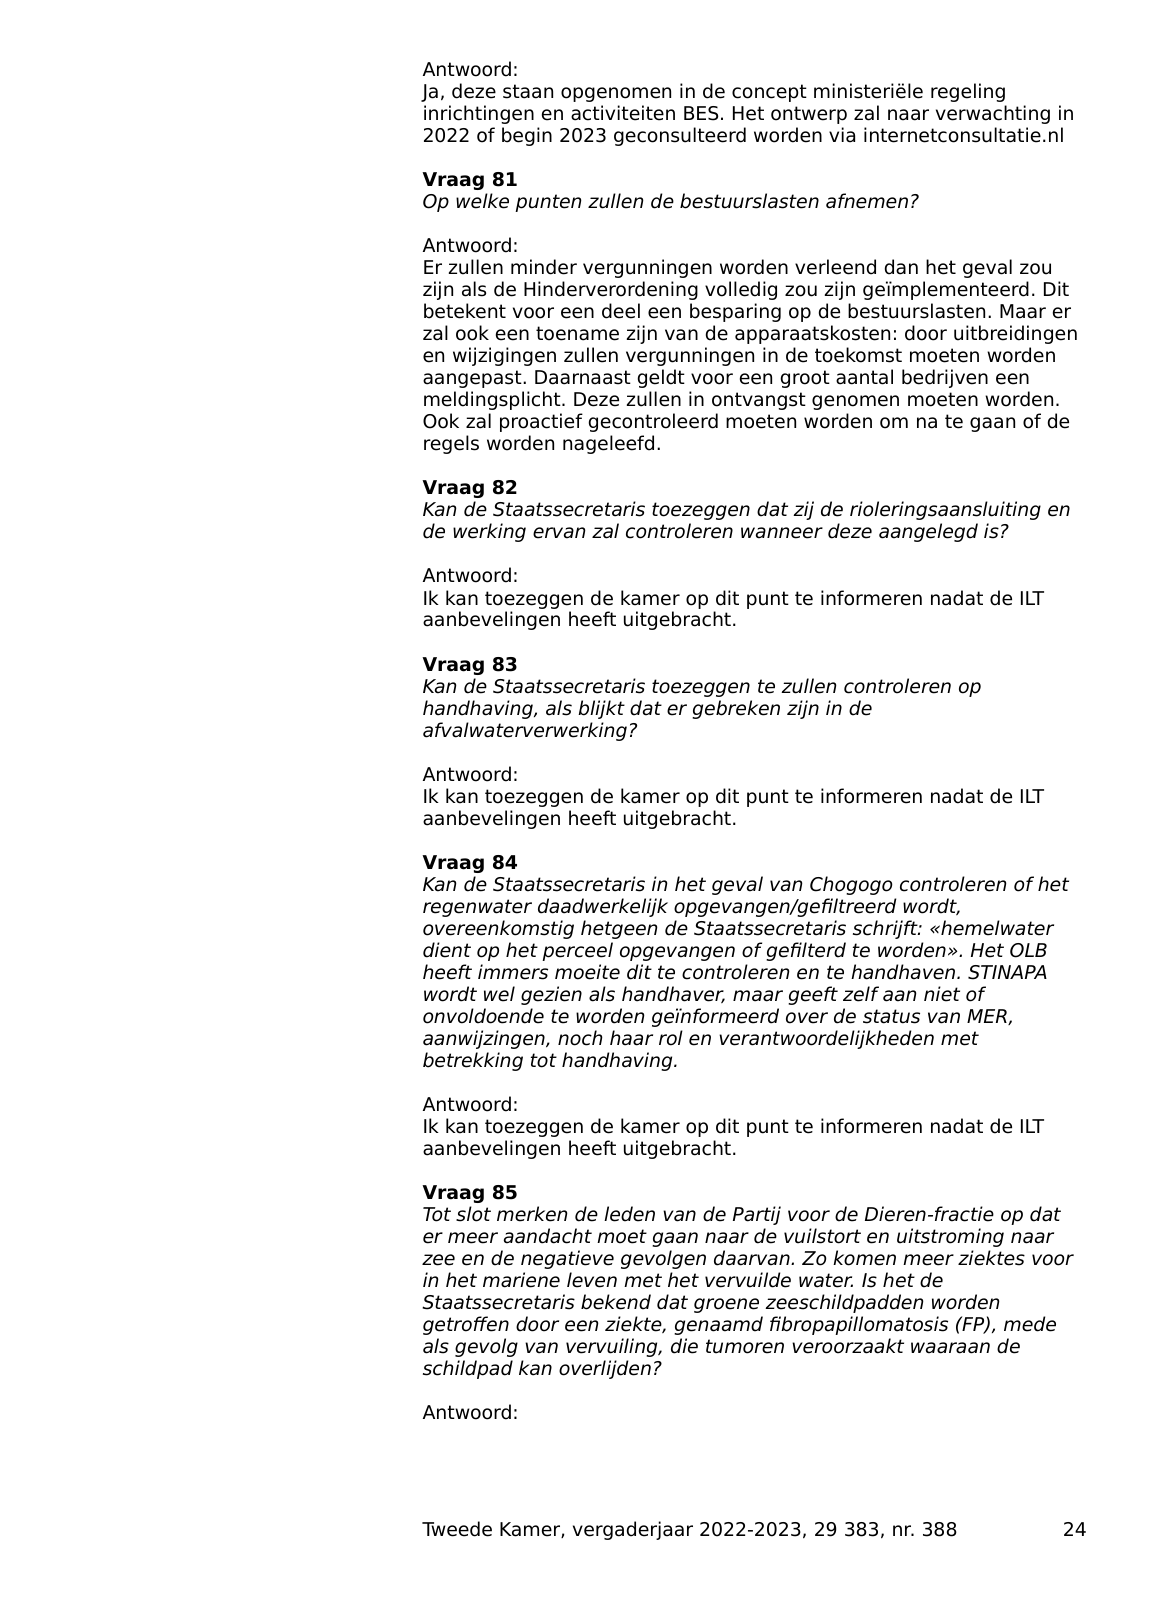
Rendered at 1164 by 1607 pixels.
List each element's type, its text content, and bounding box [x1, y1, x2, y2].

text Tot slot merken de leden van de Partij voor de Dieren-fractie op dat er meer aandacht moet gaan naar de vuilstort en uitstroming naar zee en de negatieve gevolgen daarvan. Zo komen meer ziektes voor in het mariene leven met het vervuilde water. Is het de Staatssecretaris bekend dat groene zeeschildpadden worden getroffen door een ziekte, genaamd fibropapillomatosis (FP), mede als gevolg van vervuiling, die tumoren veroorzaakt waaraan de schildpad kan overlijden? [422, 1204, 1087, 1380]
text Antwoord: [422, 1402, 1087, 1424]
text Kan de Staatssecretaris toezeggen te zullen controleren op handhaving, als blijkt dat er gebreken zijn in de afvalwaterverwerking? [422, 676, 1087, 741]
text Ja, deze staan opgenomen in de concept ministeriële regeling inrichtingen en activiteiten BES. Het ontwerp zal naar verwachting in 2022 of begin 2023 geconsulteerd worden via internetconsultatie.nl [422, 81, 1087, 147]
text Vraag 84 [422, 852, 1087, 874]
text Vraag 82 [422, 477, 1087, 499]
text Op welke punten zullen de bestuurslasten afnemen? [422, 191, 1087, 213]
text Antwoord: [422, 235, 1087, 257]
text Antwoord: [422, 565, 1087, 587]
text Kan de Staatssecretaris in het geval van Chogogo controleren of het regenwater daadwerkelijk opgevangen/gefiltreerd wordt, overeenkomstig hetgeen de Staatssecretaris schrijft: «hemelwater dient op het perceel opgevangen of gefilterd te worden». Het OLB heeft immers moeite dit te controleren en te handhaven. STINAPA wordt wel gezien als handhaver, maar geeft zelf aan niet of onvoldoende te worden geïnformeerd over de status van MER, aanwijzingen, noch haar rol en verantwoordelijkheden met betrekking tot handhaving. [422, 874, 1087, 1072]
text Kan de Staatssecretaris toezeggen dat zij de rioleringsaansluiting en de werking ervan zal controleren wanneer deze aangelegd is? [422, 499, 1087, 543]
text Ik kan toezeggen de kamer op dit punt te informeren nadat de ILT aanbevelingen heeft uitgebracht. [422, 786, 1087, 829]
text Er zullen minder vergunningen worden verleend dan het geval zou zijn als de Hinderverordening volledig zou zijn geïmplementeerd. Dit betekent voor een deel een besparing op de bestuurslasten. Maar er zal ook een toename zijn van de apparaatskosten: door uitbreidingen en wijzigingen zullen vergunningen in de toekomst moeten worden aangepast. Daarnaast geldt voor een groot aantal bedrijven een meldingsplicht. Deze zullen in ontvangst genomen moeten worden. Ook zal proactief gecontroleerd moeten worden om na te gaan of de regels worden nageleefd. [422, 257, 1087, 455]
text Ik kan toezeggen de kamer op dit punt te informeren nadat de ILT aanbevelingen heeft uitgebracht. [422, 1116, 1087, 1160]
text Vraag 83 [422, 653, 1087, 676]
text Antwoord: [422, 59, 1087, 81]
text Antwoord: [422, 764, 1087, 786]
text Ik kan toezeggen de kamer op dit punt te informeren nadat de ILT aanbevelingen heeft uitgebracht. [422, 587, 1087, 631]
text Antwoord: [422, 1094, 1087, 1116]
text Vraag 85 [422, 1182, 1087, 1204]
text Vraag 81 [422, 169, 1087, 191]
